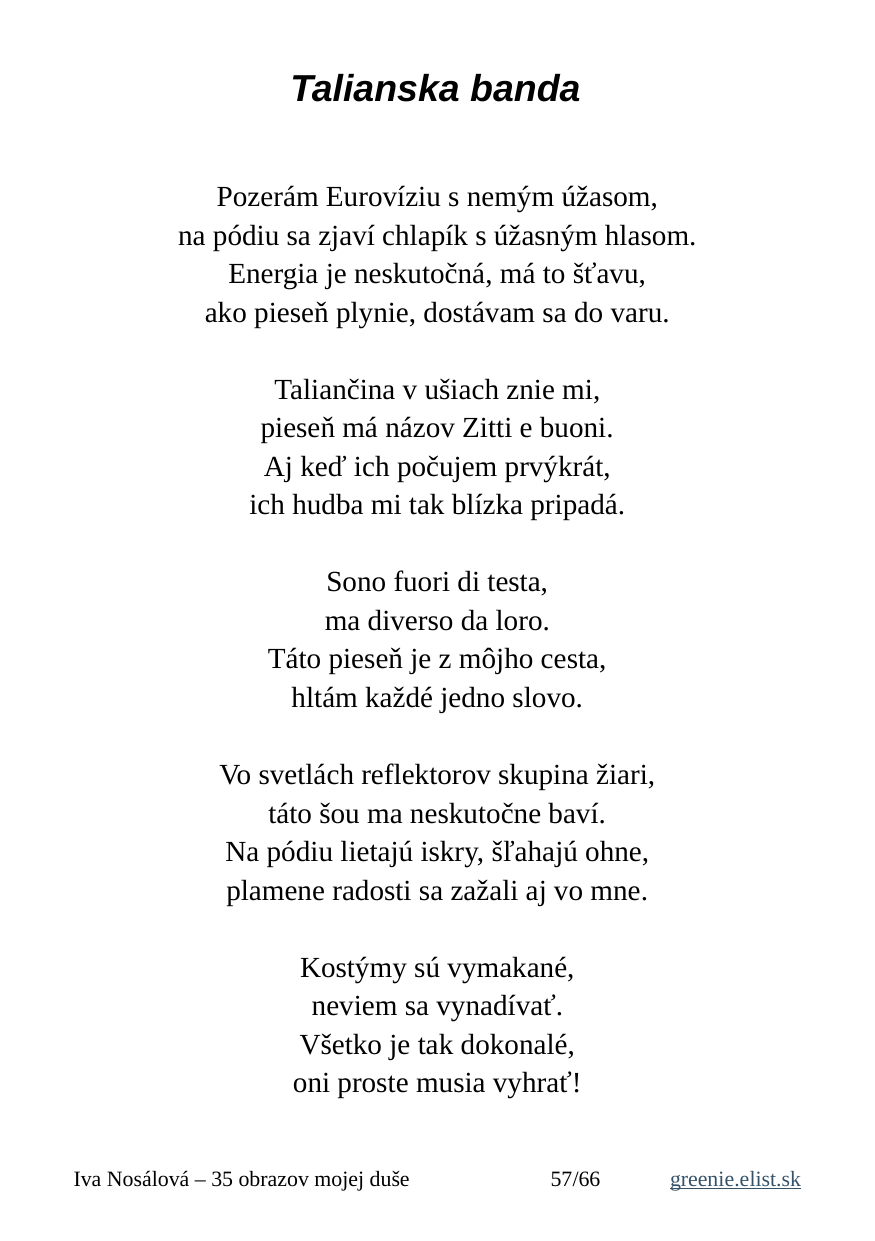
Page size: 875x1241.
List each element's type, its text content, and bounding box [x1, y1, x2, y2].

text Taliančina v ušiach znie mi, [41, 372, 833, 405]
text Vo svetlách reflektorov skupina žiari, [41, 757, 833, 791]
text pieseň má názov Zitti e buoni. [41, 410, 833, 444]
text ma diverso da loro. [41, 603, 833, 637]
text táto šou ma neskutočne baví. [41, 796, 833, 829]
text Na pódiu lietajú iskry, šľahajú ohne, [41, 834, 833, 868]
text Táto pieseň je z môjho cesta, [41, 642, 833, 675]
text plamene radosti sa zažali aj vo mne. [41, 873, 833, 906]
text ich hudba mi tak blízka pripadá. [41, 487, 833, 521]
text Aj keď ich počujem prvýkrát, [41, 449, 833, 482]
text oni proste musia vyhrať! [41, 1066, 833, 1099]
text Všetko je tak dokonalé, [41, 1027, 833, 1061]
text Kostýmy sú vymakané, [41, 950, 833, 983]
text Pozerám Eurovíziu s nemým úžasom, [41, 179, 833, 213]
subtitle Talianska banda [41, 66, 833, 109]
text Sono fuori di testa, [41, 564, 833, 598]
text ako pieseň plynie, dostávam sa do varu. [41, 295, 833, 328]
text hltám každé jedno slovo. [41, 680, 833, 714]
text na pódiu sa zjaví chlapík s úžasným hlasom. [41, 218, 833, 251]
text Energia je neskutočná, má to šťavu, [41, 256, 833, 290]
text neviem sa vynadívať. [41, 988, 833, 1022]
